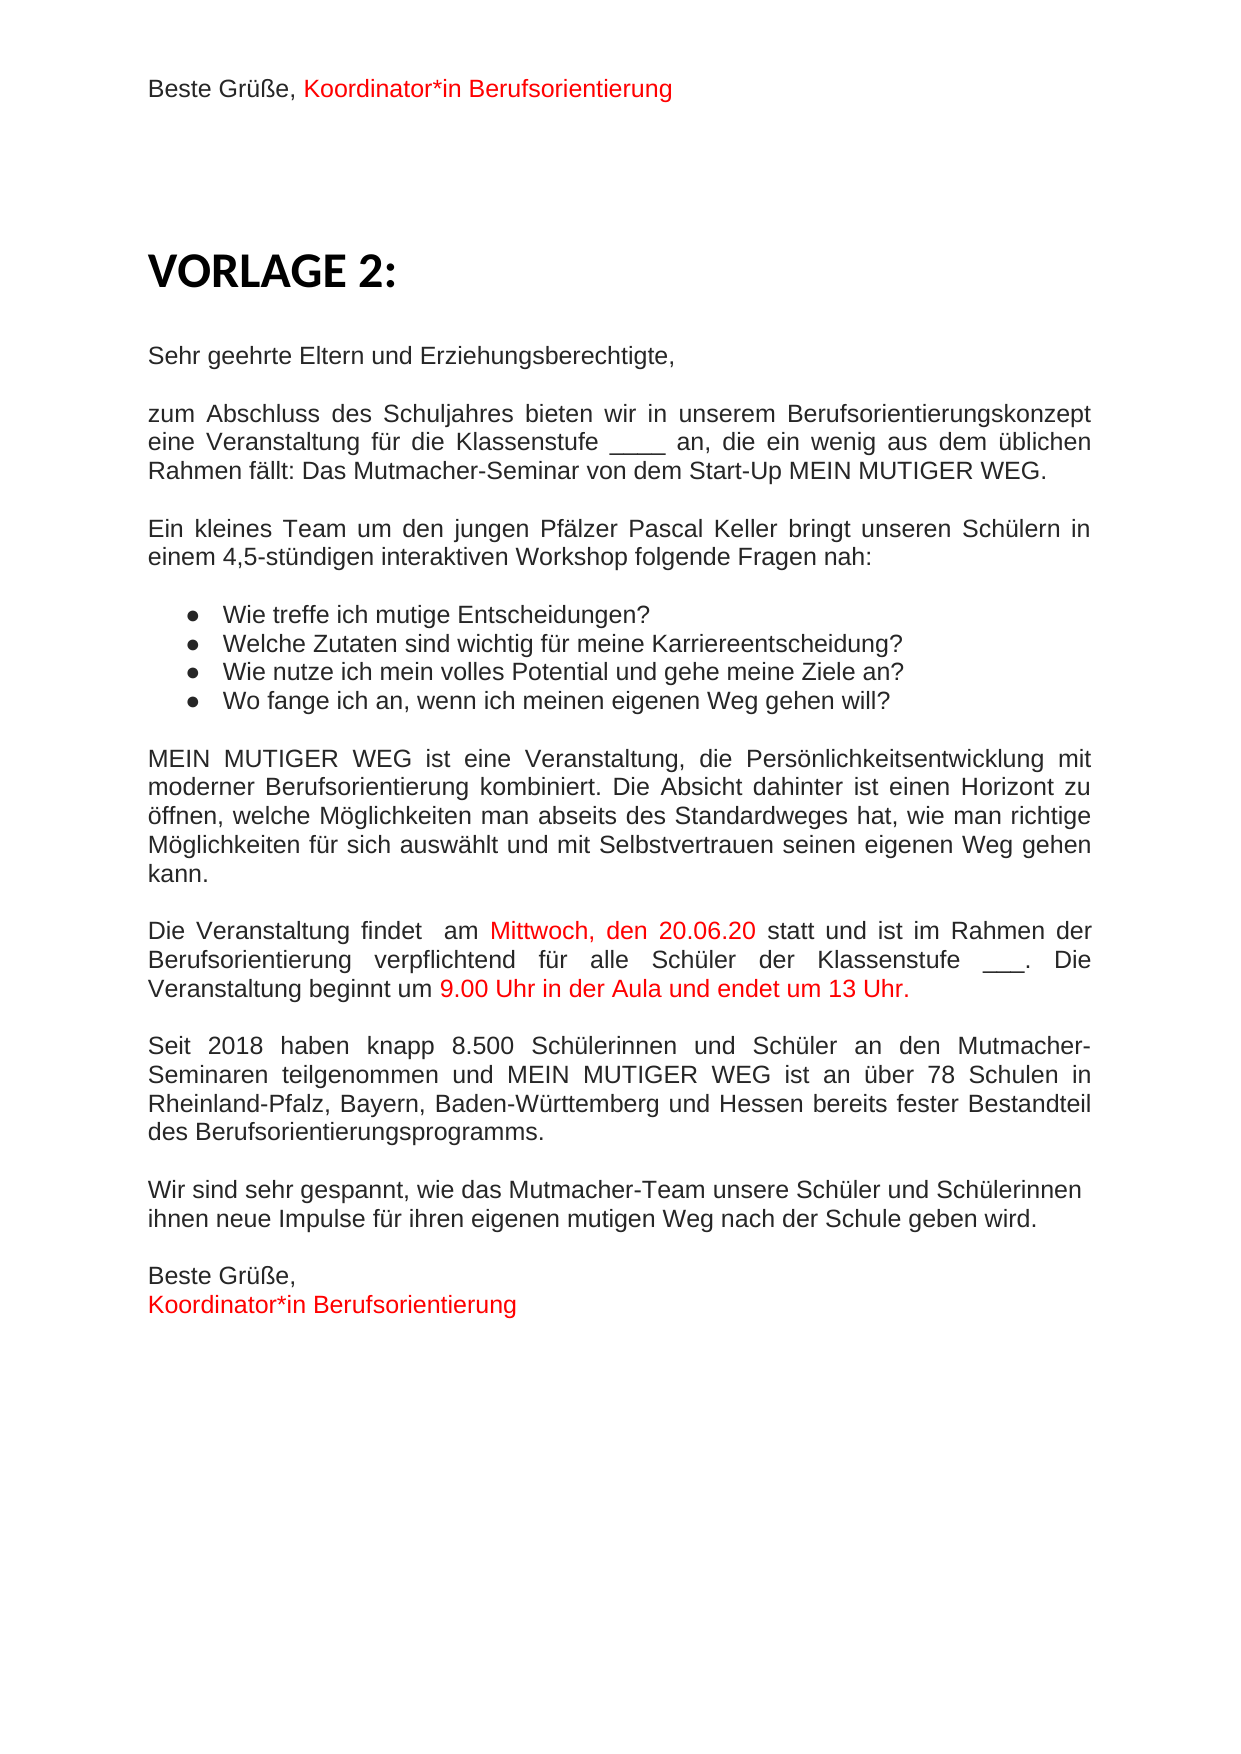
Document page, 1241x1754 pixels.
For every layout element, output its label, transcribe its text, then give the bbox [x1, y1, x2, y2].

text Seit 2018 haben knapp 8.500 Schülerinnen und Schüler an den Mutmacher-Seminaren teilgenommen und MEIN MUTIGER WEG ist an über 78 Schulen in Rheinland-Pfalz, Bayern, Baden-Württemberg und Hessen bereits fester Bestandteil des Berufsorientierungsprogramms. [148, 1031, 1093, 1146]
text Koordinator*in Berufsorientierung [148, 1290, 1093, 1318]
text Wir sind sehr gespannt, wie das Mutmacher-Team unsere Schüler und Schülerinnen ihnen neue Impulse für ihren eigenen mutigen Weg nach der Schule geben wird. [148, 1175, 1093, 1232]
list Welche Zutaten sind wichtig für meine Karriereentscheidung? [185, 628, 1093, 657]
text Sehr geehrte Eltern und Erziehungsberechtigte, [148, 341, 1093, 370]
list Wo fange ich an, wenn ich meinen eigenen Weg gehen will? [185, 686, 1093, 715]
text Beste Grüße, Koordinator*in Berufsorientierung [148, 74, 1093, 102]
text Ein kleines Team um den jungen Pfälzer Pascal Keller bringt unseren Schülern in einem 4,5-stündigen interaktiven Workshop folgende Fragen nah: [148, 513, 1093, 571]
text Beste Grüße, [148, 1261, 1093, 1290]
text zum Abschluss des Schuljahres bieten wir in unserem Berufsorientierungskonzept eine Veranstaltung für die Klassenstufe ____ an, die ein wenig aus dem üblichen Rahmen fällt: Das Mutmacher-Seminar von dem Start-Up MEIN MUTIGER WEG. [148, 398, 1093, 485]
list Wie treffe ich mutige Entscheidungen? [185, 600, 1093, 628]
text MEIN MUTIGER WEG ist eine Veranstaltung, die Persönlichkeitsentwicklung mit moderner Berufsorientierung kombiniert. Die Absicht dahinter ist einen Horizont zu öffnen, welche Möglichkeiten man abseits des Standardweges hat, wie man richtige Möglichkeiten für sich auswählt und mit Selbstvertrauen seinen eigenen Weg gehen kann. [148, 743, 1093, 887]
subtitle VORLAGE 2: [148, 239, 1093, 300]
text Die Veranstaltung findet am Mittwoch, den 20.06.20 statt und ist im Rahmen der Berufsorientierung verpflichtend für alle Schüler der Klassenstufe ___. Die Veranstaltung beginnt um 9.00 Uhr in der Aula und endet um 13 Uhr. [148, 916, 1093, 1002]
list Wie nutze ich mein volles Potential und gehe meine Ziele an? [185, 657, 1093, 686]
